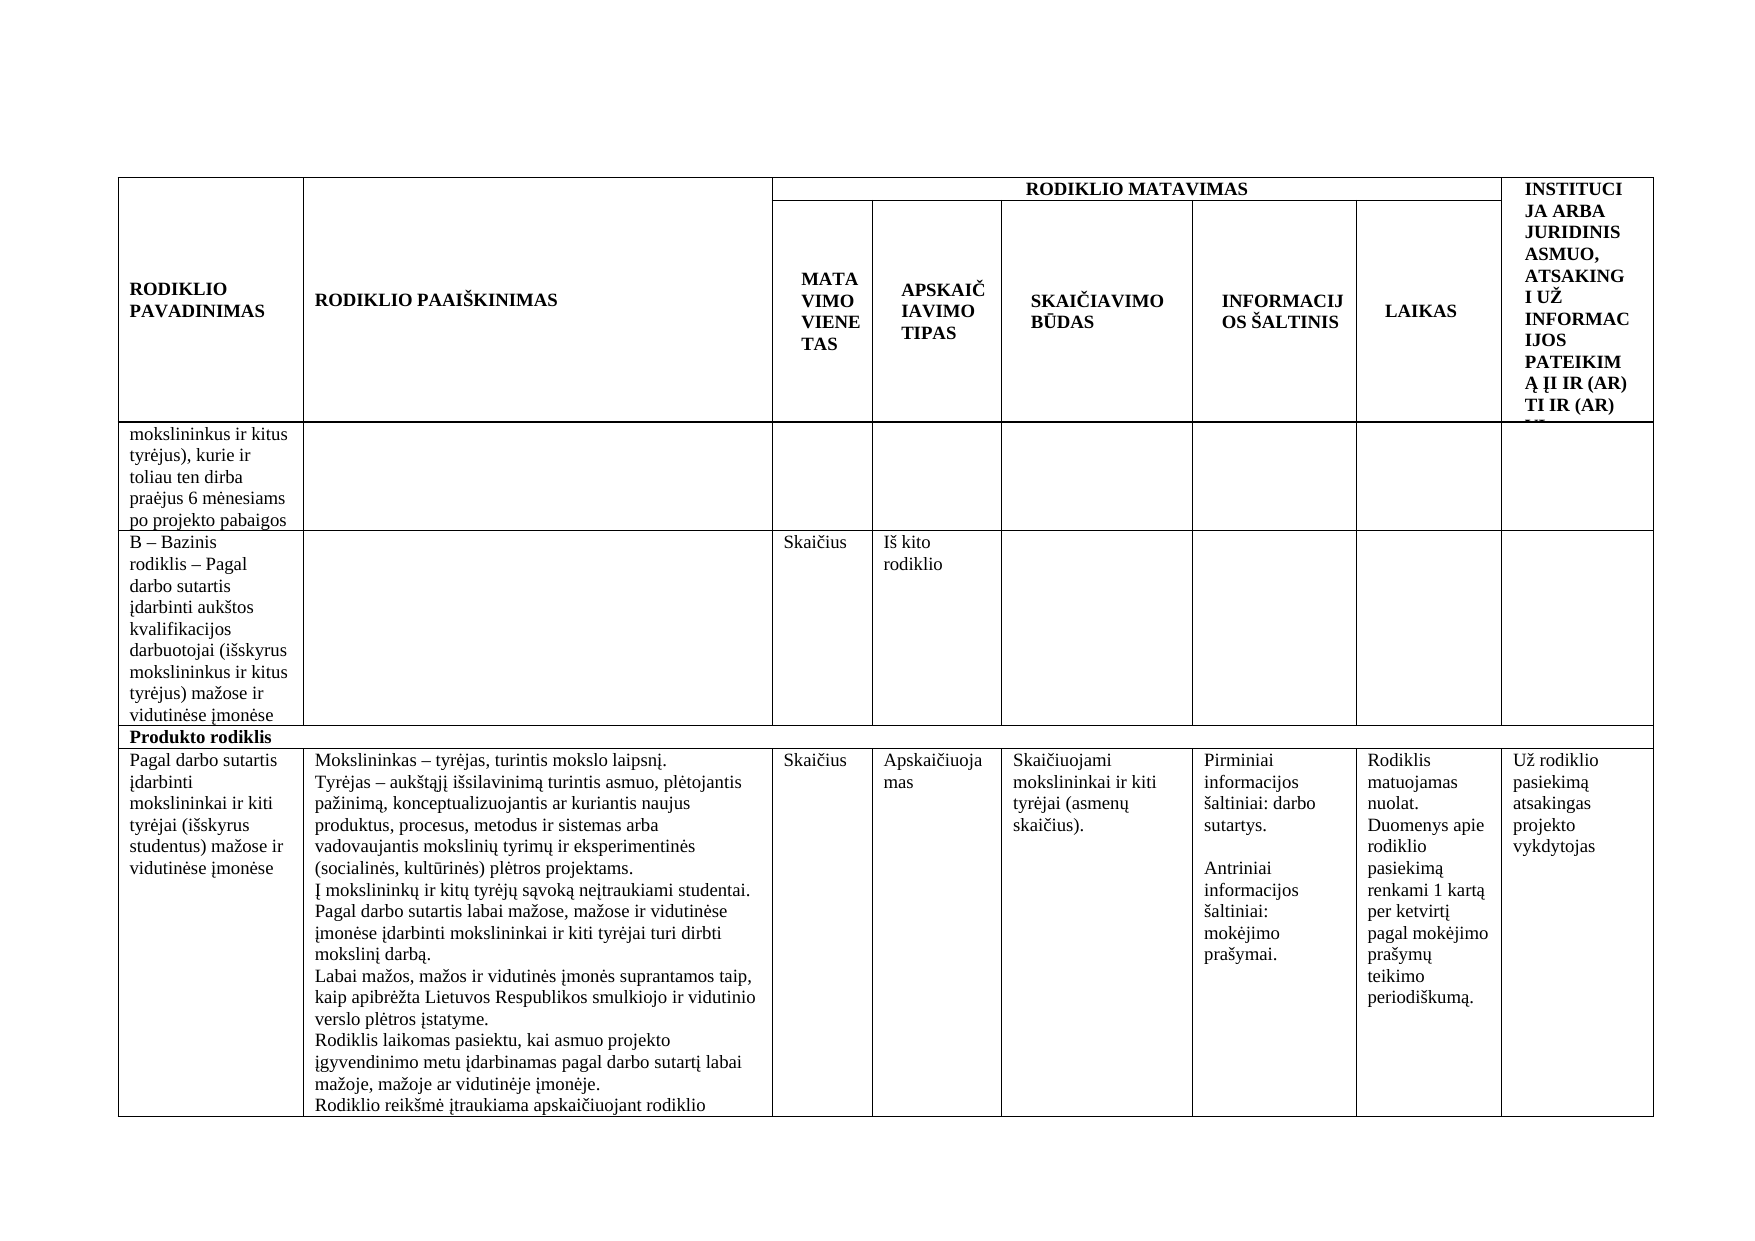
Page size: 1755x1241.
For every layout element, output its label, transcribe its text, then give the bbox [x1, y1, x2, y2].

table_cell [1002, 423, 1192, 530]
table_cell [304, 423, 772, 530]
table_cell mokslininkus ir kitus tyrėjus), kurie ir toliau ten dirba praėjus 6 mėnesiams po projekto pabaigos [119, 423, 303, 530]
table_header Institucija arba juridinis asmuo, atsakingi už informacijos pateikimą įI ir (ar) tI ir (ar) vI [1502, 178, 1653, 421]
table_cell Skaičius [773, 749, 872, 1116]
table_cell Rodiklis matuojamas nuolat. Duomenys apie rodiklio pasiekimą renkami 1 kartą per ketvirtį pagal mokėjimo prašymų teikimo periodiškumą. [1357, 749, 1501, 1116]
table_cell [1193, 423, 1356, 530]
table_cell [1002, 531, 1192, 725]
table_cell [1502, 423, 1653, 530]
table_cell Apskaičiuojamas [873, 749, 1001, 1116]
table_cell Pirminiai informacijos šaltiniai: darbo sutartys. Antriniai informacijos šaltiniai: mokėjimo prašymai. [1193, 749, 1356, 1116]
table_header RODIKLIO PAAIŠKINIMAS [304, 178, 772, 421]
table_cell [773, 423, 872, 530]
table_cell SKAIČIAVIMO BŪDAS [1002, 201, 1192, 421]
table_cell [1357, 423, 1501, 530]
table_header RODIKLIO MATAVIMAS [773, 178, 1501, 200]
table_cell [1193, 531, 1356, 725]
table_cell MATAVIMO VIENETAS [773, 201, 872, 421]
table_header RODIKLIO PAVADINIMAS [119, 178, 303, 421]
table_cell Pagal darbo sutartis įdarbinti mokslininkai ir kiti tyrėjai (išskyrus studentus) mažose ir vidutinėse įmonėse [119, 749, 303, 1116]
table_cell Skaičiuojami mokslininkai ir kiti tyrėjai (asmenų skaičius). [1002, 749, 1192, 1116]
table_cell APSKAIČIAVIMO TIPAS [873, 201, 1001, 421]
table_cell INFORMACIJOS ŠALTINIS [1193, 201, 1356, 421]
table_cell [304, 531, 772, 725]
table_cell Skaičius [773, 531, 872, 725]
table_cell Iš kito rodiklio [873, 531, 1001, 725]
table_cell Už rodiklio pasiekimą atsakingas projekto vykdytojas [1502, 749, 1653, 1116]
table_cell Mokslininkas – tyrėjas, turintis mokslo laipsnį. Tyrėjas – aukštąjį išsilavinimą turintis asmuo, plėtojantis pažinimą, konceptualizuojantis ar kuriantis naujus produktus, procesus, metodus ir sistemas arba vadovaujantis mokslinių tyrimų ir eksperimentinės (socialinės, kultūrinės) plėtros projektams. Į mokslininkų ir kitų tyrėjų sąvoką neįtraukiami studentai. Pagal darbo sutartis labai mažose, mažose ir vidutinėse įmonėse įdarbinti mokslininkai ir kiti tyrėjai turi dirbti mokslinį darbą. Labai mažos, mažos ir vidutinės įmonės suprantamos taip, kaip apibrėžta Lietuvos Respublikos smulkiojo ir vidutinio verslo plėtros įstatyme. Rodiklis laikomas pasiektu, kai asmuo projekto įgyvendinimo metu įdarbinamas pagal darbo sutartį labai mažoje, mažoje ar vidutinėje įmonėje. Rodiklio reikšmė įtraukiama apskaičiuojant rodiklio [304, 749, 772, 1116]
table_cell LAIKAS [1357, 201, 1501, 421]
table_cell Produkto rodiklis [119, 726, 1653, 748]
table_cell B – Bazinis rodiklis – Pagal darbo sutartis įdarbinti aukštos kvalifikacijos darbuotojai (išskyrus mokslininkus ir kitus tyrėjus) mažose ir vidutinėse įmonėse [119, 531, 303, 725]
table_cell [1502, 531, 1653, 725]
table_cell [1357, 531, 1501, 725]
table_cell [873, 423, 1001, 530]
